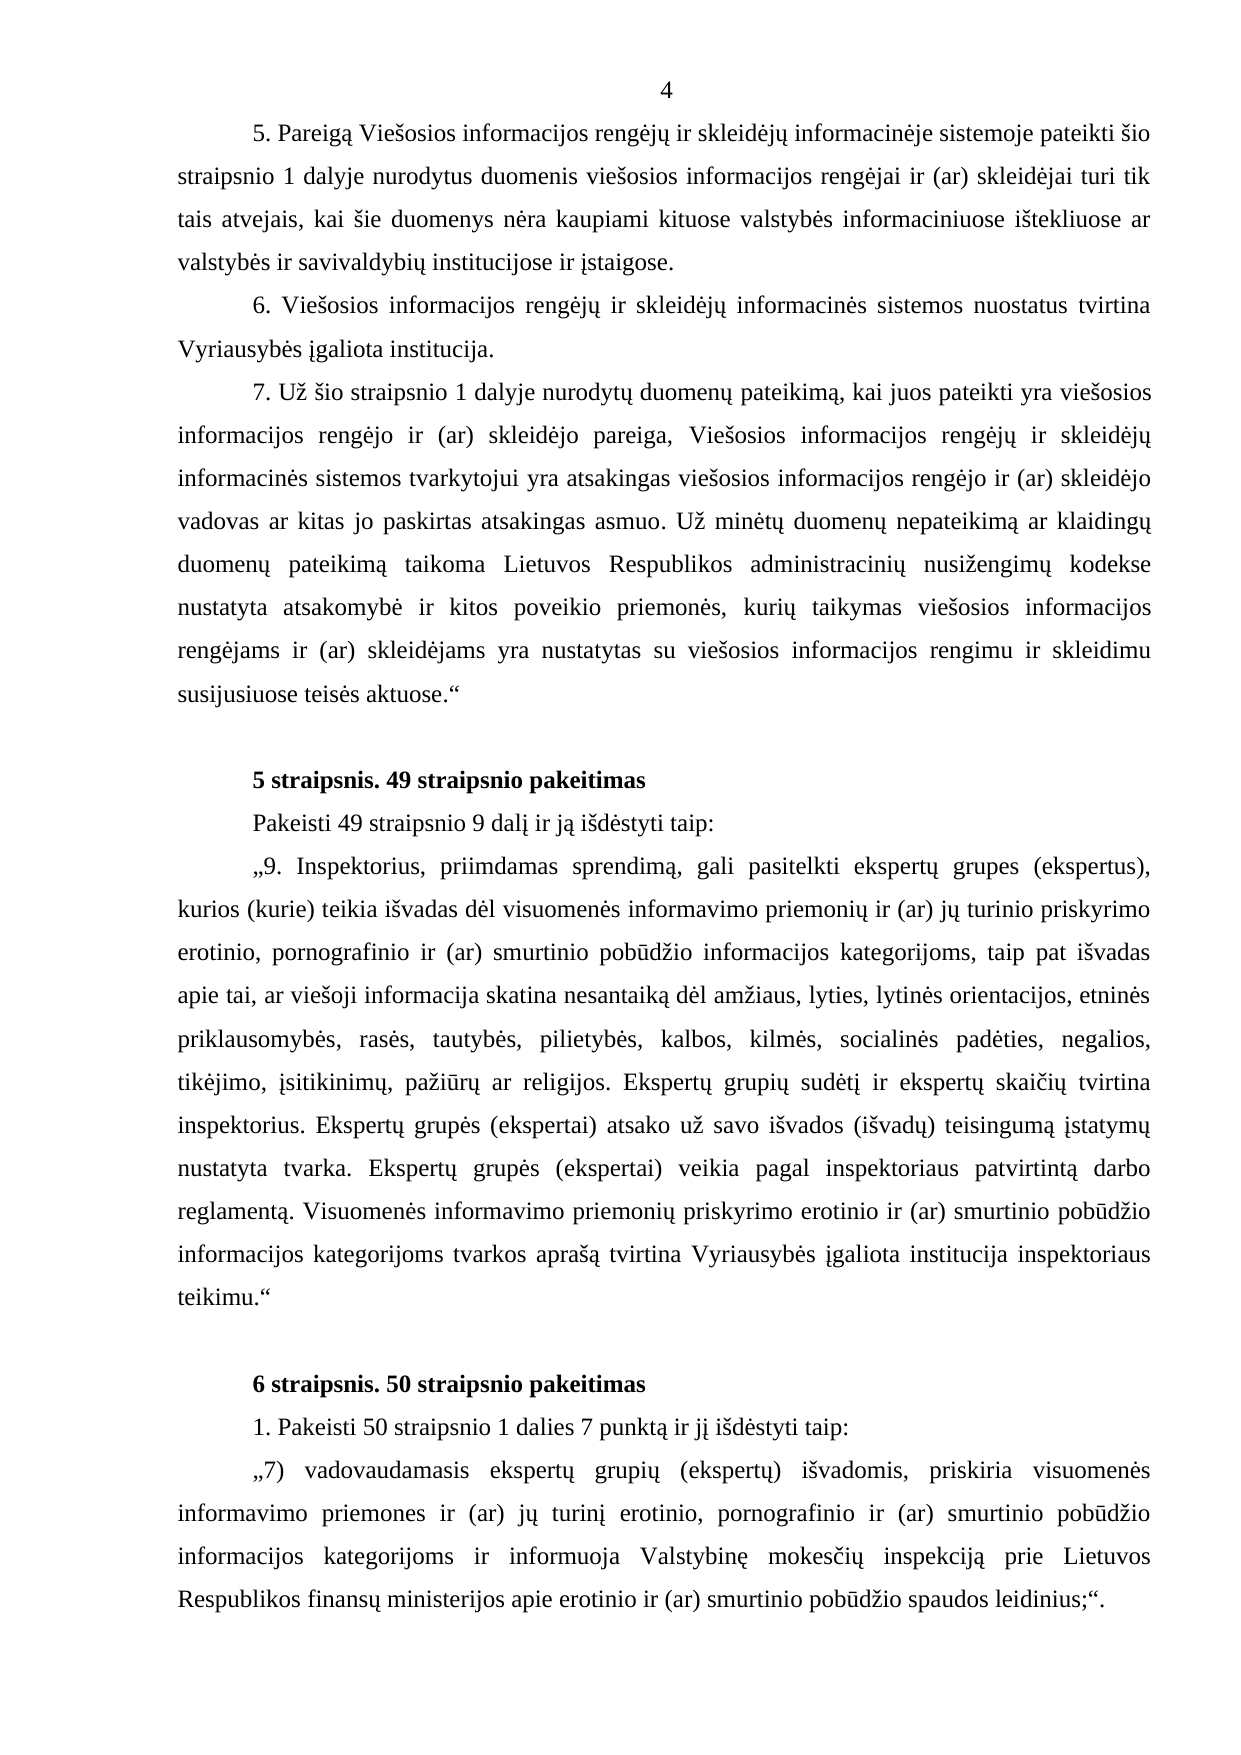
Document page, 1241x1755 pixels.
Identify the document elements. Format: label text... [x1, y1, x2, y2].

text 1. Pakeisti 50 straipsnio 1 dalies 7 punktą ir jį išdėstyti taip: [177, 1412, 1152, 1441]
text 5. Pareigą Viešosios informacijos rengėjų ir skleidėjų informacinėje sistemoje pateikti šio straipsnio 1 dalyje nurodytus duomenis viešosios informacijos rengėjai ir (ar) skleidėjai turi tik tais atvejais, kai šie duomenys nėra kaupiami kituose valstybės informaciniuose ištekliuose ar valstybės ir savivaldybių institucijose ir įstaigose. [177, 118, 1152, 276]
text 6 straipsnis. 50 straipsnio pakeitimas [177, 1369, 1152, 1397]
text „7) vadovaudamasis ekspertų grupių (ekspertų) išvadomis, priskiria visuomenės informavimo priemones ir (ar) jų turinį erotinio, pornografinio ir (ar) smurtinio pobūdžio informacijos kategorijoms ir informuoja Valstybinę mokesčių inspekciją prie Lietuvos Respublikos finansų ministerijos apie erotinio ir (ar) smurtinio pobūdžio spaudos leidinius;“. [177, 1455, 1152, 1613]
text 7. Už šio straipsnio 1 dalyje nurodytų duomenų pateikimą, kai juos pateikti yra viešosios informacijos rengėjo ir (ar) skleidėjo pareiga, Viešosios informacijos rengėjų ir skleidėjų informacinės sistemos tvarkytojui yra atsakingas viešosios informacijos rengėjo ir (ar) skleidėjo vadovas ar kitas jo paskirtas atsakingas asmuo. Už minėtų duomenų nepateikimą ar klaidingų duomenų pateikimą taikoma Lietuvos Respublikos administracinių nusižengimų kodekse nustatyta atsakomybė ir kitos poveikio priemonės, kurių taikymas viešosios informacijos rengėjams ir (ar) skleidėjams yra nustatytas su viešosios informacijos rengimu ir skleidimu susijusiuose teisės aktuose.“ [177, 377, 1152, 707]
text 5 straipsnis. 49 straipsnio pakeitimas [177, 765, 1152, 794]
text „9. Inspektorius, priimdamas sprendimą, gali pasitelkti ekspertų grupes (ekspertus), kurios (kurie) teikia išvadas dėl visuomenės informavimo priemonių ir (ar) jų turinio priskyrimo erotinio, pornografinio ir (ar) smurtinio pobūdžio informacijos kategorijoms, taip pat išvadas apie tai, ar viešoji informacija skatina nesantaiką dėl amžiaus, lyties, lytinės orientacijos, etninės priklausomybės, rasės, tautybės, pilietybės, kalbos, kilmės, socialinės padėties, negalios, tikėjimo, įsitikinimų, pažiūrų ar religijos. Ekspertų grupių sudėtį ir ekspertų skaičių tvirtina inspektorius. Ekspertų grupės (ekspertai) atsako už savo išvados (išvadų) teisingumą įstatymų nustatyta tvarka. Ekspertų grupės (ekspertai) veikia pagal inspektoriaus patvirtintą darbo reglamentą. Visuomenės informavimo priemonių priskyrimo erotinio ir (ar) smurtinio pobūdžio informacijos kategorijoms tvarkos aprašą tvirtina Vyriausybės įgaliota institucija inspektoriaus teikimu.“ [177, 851, 1152, 1311]
text Pakeisti 49 straipsnio 9 dalį ir ją išdėstyti taip: [177, 808, 1152, 837]
text 6. Viešosios informacijos rengėjų ir skleidėjų informacinės sistemos nuostatus tvirtina Vyriausybės įgaliota institucija. [177, 291, 1152, 362]
